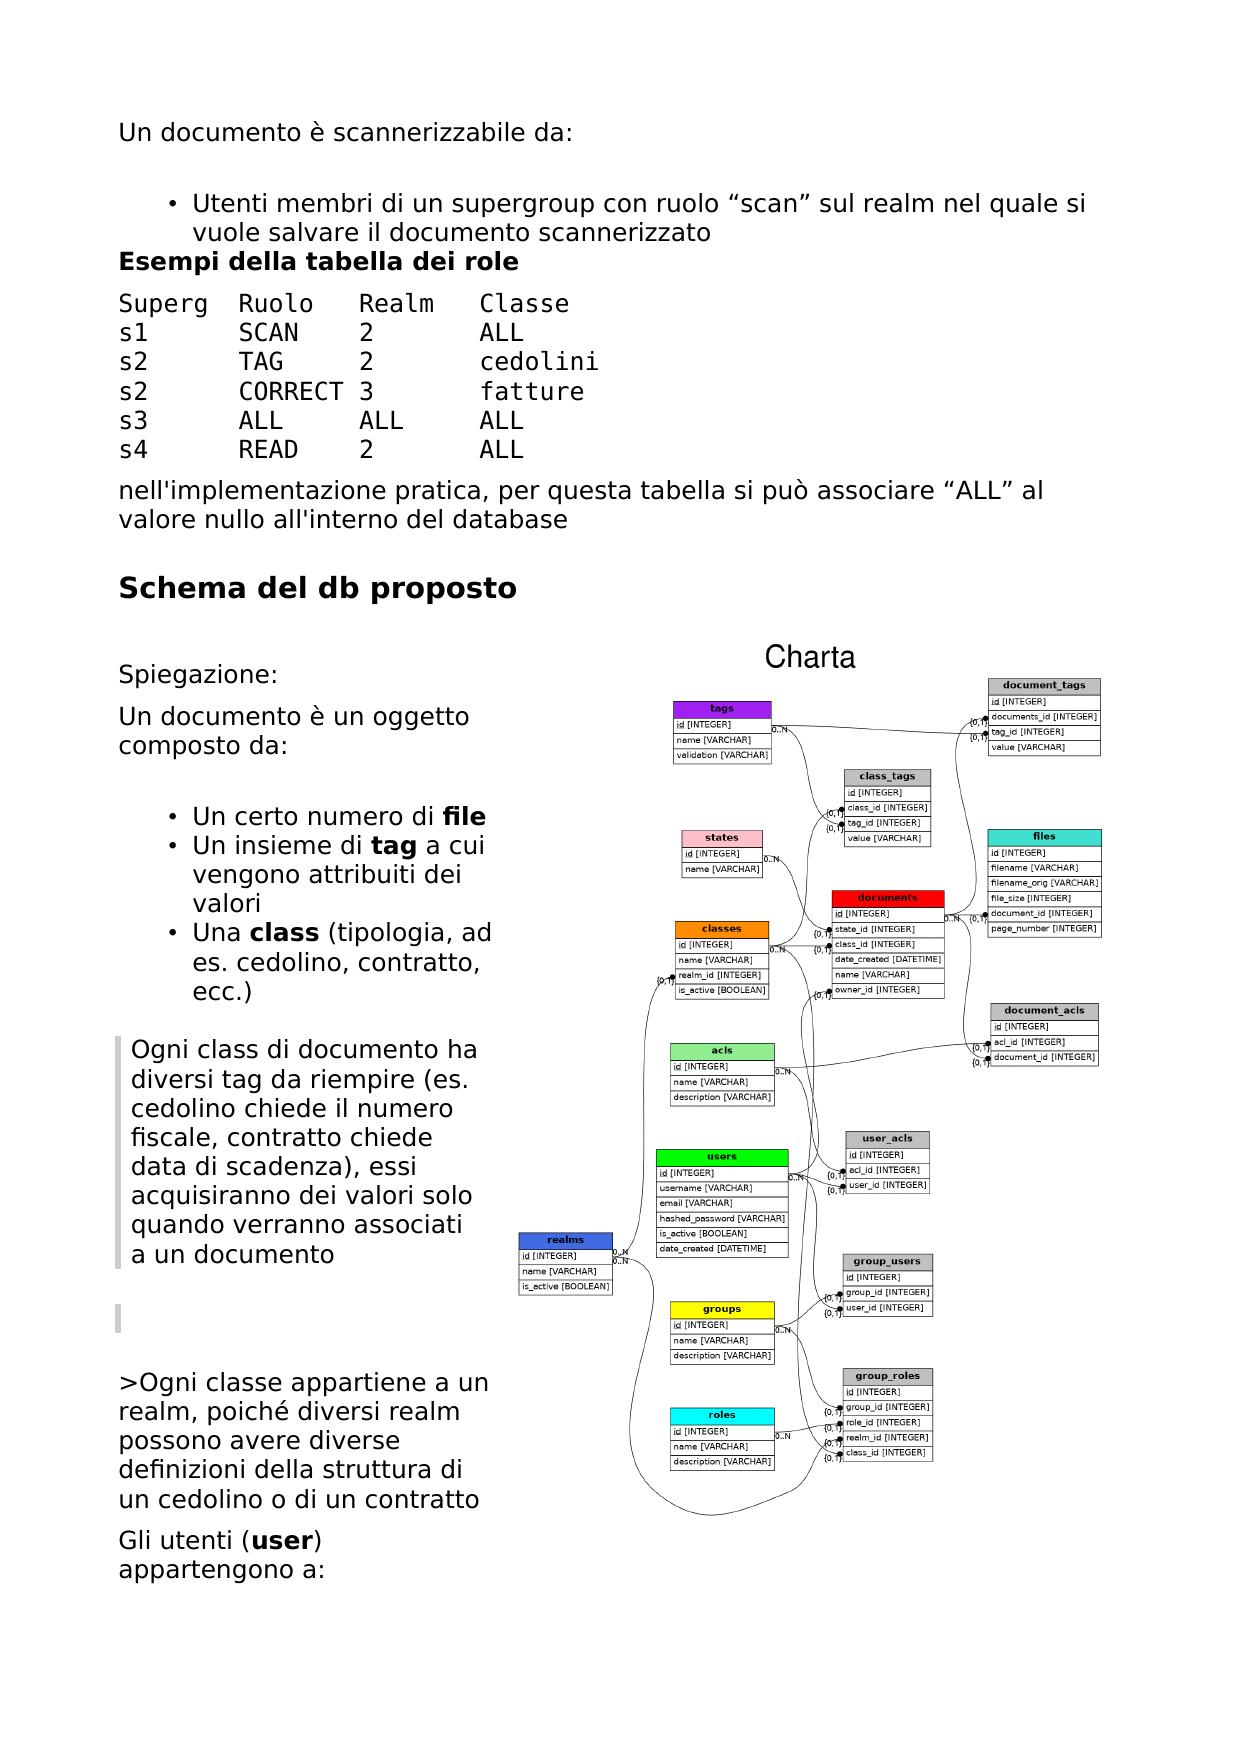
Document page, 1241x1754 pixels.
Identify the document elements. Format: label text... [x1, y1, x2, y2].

table_header Ogni class di documento ha diversi tag da riempire (es. cedolino chiede il numero fiscale, contratto chiede data di scadenza), essi acquisiranno dei valori solo quando verranno associati a un documento [121, 1036, 497, 1269]
text >Ogni classe appartiene a un realm, poiché diversi realm possono avere diverse definizioni della struttura di un cedolino o di un contratto [118, 1368, 497, 1514]
text Esempi della tabella dei role [118, 248, 1122, 277]
list Una class (tipologia, ad es. cedolino, contratto, ecc.) [177, 919, 497, 1006]
subtitle Schema del db proposto [118, 572, 1122, 606]
list Utenti membri di un supergroup con ruolo “scan” sul realm nel quale si vuole salvare il documento scannerizzato [177, 189, 1122, 248]
text nell'implementazione pratica, per questa tabella si può associare “ALL” al valore nullo all'interno del database [118, 476, 1122, 534]
text Gli utenti (user) appartengono a: [118, 1526, 1122, 1585]
text Superg Ruolo Realm Classe s1 SCAN 2 ALL s2 TAG 2 cedolini s2 CORRECT 3 fatture s3 ALL ALL ALL s4 READ 2 ALL [118, 289, 1122, 464]
text Un documento è un oggetto composto da: [118, 702, 497, 760]
list Un certo numero di file [177, 802, 497, 831]
list Un insieme di tag a cui vengono attribuiti dei valori [177, 831, 497, 919]
text Un documento è scannerizzabile da: [118, 118, 1122, 147]
table_header [121, 1304, 497, 1333]
picture [497, 618, 1123, 1537]
text Spiegazione: [118, 660, 497, 689]
